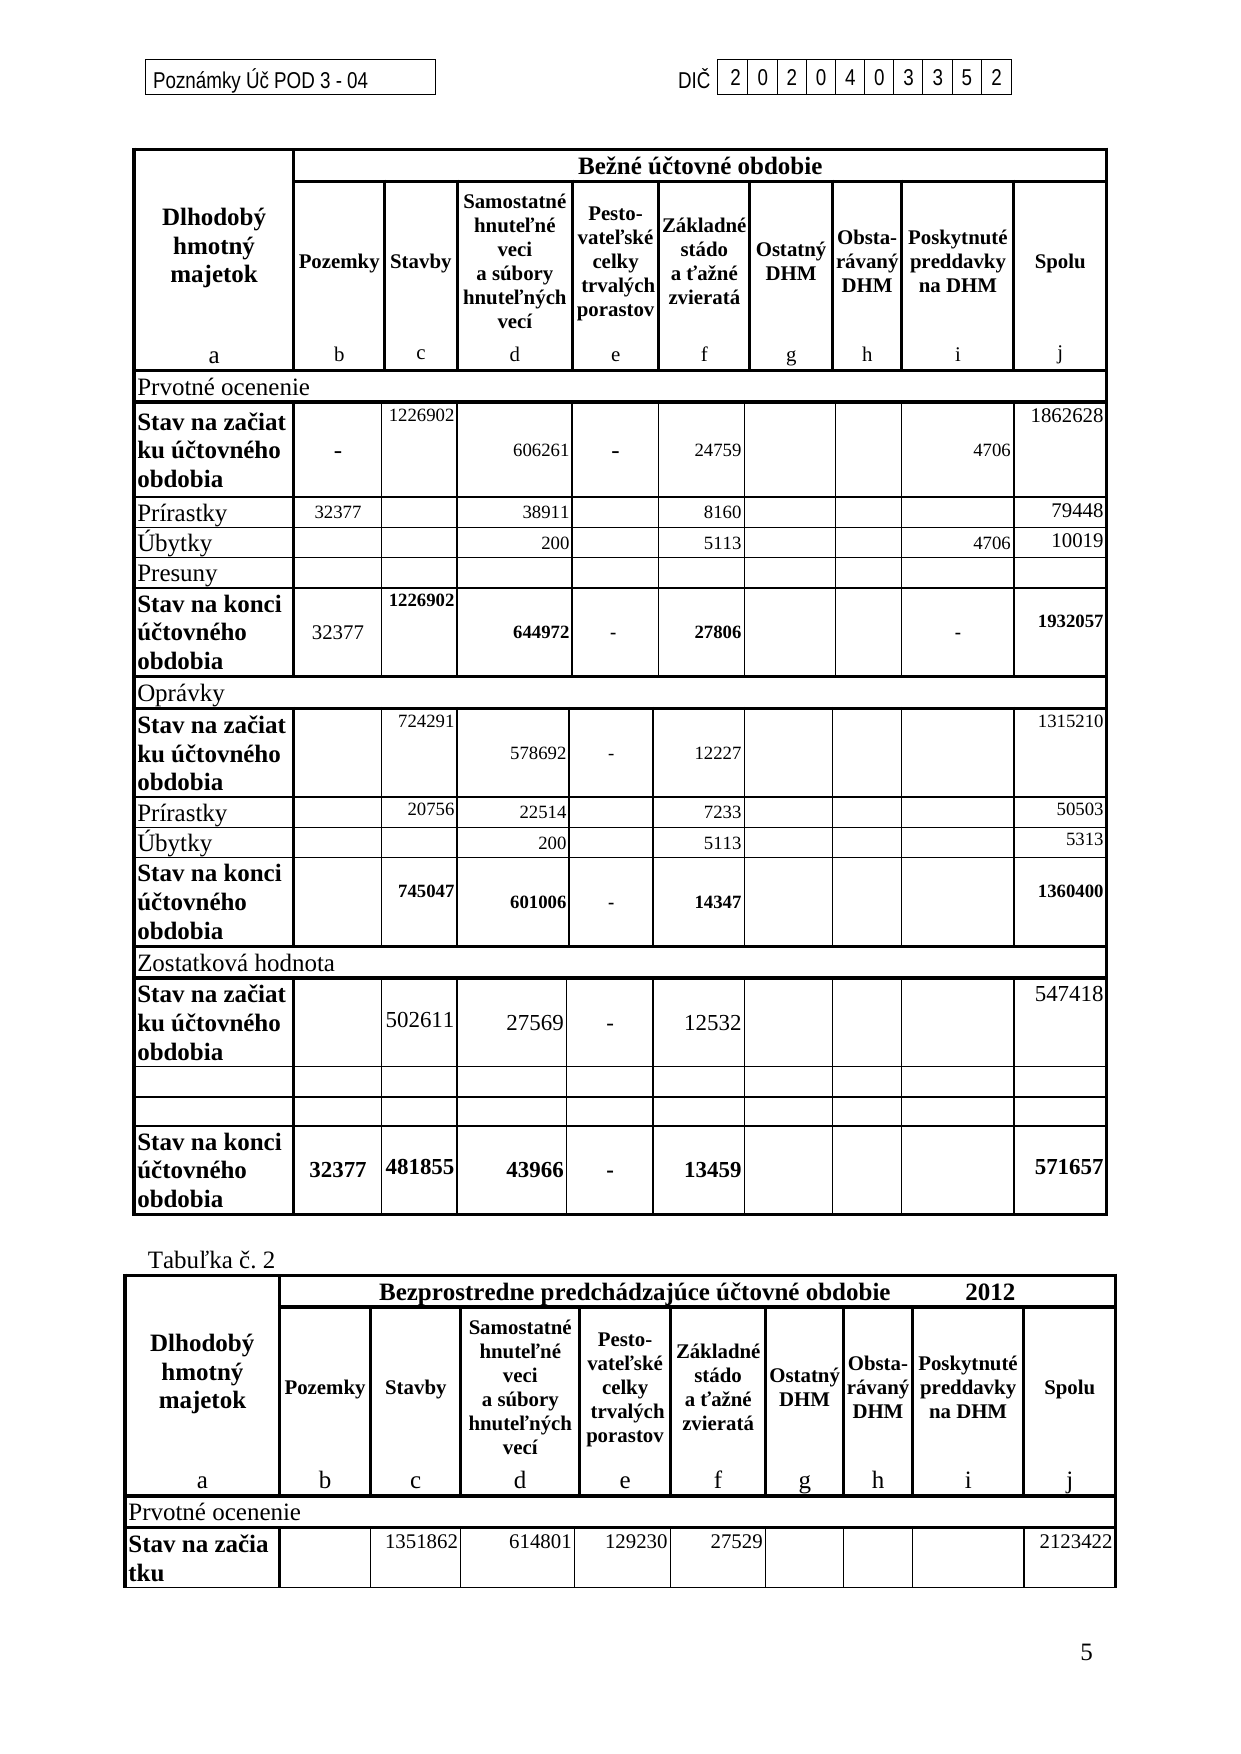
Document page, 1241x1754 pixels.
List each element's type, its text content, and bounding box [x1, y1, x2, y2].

table_cell 12227 [654, 710, 744, 796]
table_cell f [660, 340, 748, 368]
table_cell 14347 [654, 858, 744, 944]
table_cell [745, 1127, 832, 1213]
table_cell [458, 1098, 566, 1125]
table_cell 38911 [458, 498, 571, 526]
table_cell [833, 798, 901, 826]
table_cell 24759 [659, 404, 744, 496]
table_cell Obsta-rávaný DHM [834, 183, 900, 340]
table_cell [567, 1098, 652, 1125]
table_cell b [281, 1466, 369, 1494]
table_cell [902, 710, 1013, 796]
table_cell Základné stádo a ťažné zvieratá [672, 1309, 764, 1466]
table_cell 606261 [458, 404, 571, 496]
table_cell [745, 798, 832, 826]
table_cell d [459, 340, 571, 368]
table_cell Prvotné ocenenie [136, 372, 1105, 400]
table_cell [295, 980, 381, 1066]
table_cell 745047 [382, 858, 456, 944]
table_cell a [127, 1466, 278, 1494]
table_cell [570, 798, 652, 826]
table_header Dlhodobý hmotný majetok [127, 1277, 278, 1466]
table_cell [136, 1098, 292, 1125]
table_cell 13459 [654, 1127, 744, 1213]
table_cell [833, 1067, 901, 1096]
table_cell [902, 798, 1013, 826]
table_cell h [834, 340, 900, 368]
table_cell 27529 [671, 1529, 765, 1587]
table_cell [295, 1098, 381, 1125]
table_cell 22514 [458, 798, 568, 826]
table_cell [913, 1529, 1023, 1587]
table_cell 1226902 [382, 404, 456, 496]
table_cell [833, 980, 901, 1066]
table_cell [458, 558, 571, 587]
table_cell [1015, 1067, 1105, 1096]
table_cell j [1025, 1466, 1114, 1494]
table_cell [902, 980, 1013, 1066]
table_cell [745, 828, 832, 857]
table_cell a [136, 340, 292, 368]
table_cell [573, 498, 658, 526]
table_cell [745, 1067, 832, 1096]
table_cell 614801 [461, 1529, 574, 1587]
table_cell Poskytnuté preddavky na DHM [914, 1309, 1022, 1466]
table_cell [766, 1529, 843, 1587]
table_cell - [295, 404, 381, 496]
table_cell 32377 [295, 498, 381, 526]
table_cell [382, 498, 456, 526]
table_cell Ostatný DHM [767, 1309, 842, 1466]
table_cell [295, 528, 381, 557]
table_cell [844, 1529, 912, 1587]
table_cell [136, 1067, 292, 1096]
table_cell c [386, 340, 456, 368]
table_cell 5113 [654, 828, 744, 857]
table_cell 2123422 [1025, 1529, 1114, 1587]
table_cell 8160 [659, 498, 744, 526]
table_cell Presuny [136, 558, 292, 587]
table_cell 571657 [1015, 1127, 1105, 1213]
table_cell [836, 498, 901, 526]
table_cell 502611 [382, 980, 456, 1066]
table_cell Zostatková hodnota [136, 948, 1105, 976]
table_cell - [573, 404, 658, 496]
table_cell 129230 [575, 1529, 670, 1587]
table_cell [382, 1098, 456, 1125]
table_cell 1932057 [1015, 589, 1105, 675]
table_cell [295, 1067, 381, 1096]
table_cell - [570, 710, 652, 796]
table_cell [458, 1067, 566, 1096]
table_cell Pozemky [281, 1309, 369, 1466]
table_cell [382, 1067, 456, 1096]
table_cell c [372, 1466, 459, 1494]
table_cell [902, 1127, 1013, 1213]
table_cell [382, 528, 456, 557]
table_cell [833, 1127, 901, 1213]
table_cell e [581, 1466, 669, 1494]
table_cell 1360400 [1015, 858, 1105, 944]
table_cell [902, 558, 1013, 587]
table_cell Úbytky [136, 528, 292, 557]
table_cell 32377 [295, 589, 381, 675]
table_cell [745, 980, 832, 1066]
table_cell 79448 [1015, 498, 1105, 526]
table_cell - [567, 1127, 652, 1213]
table_cell [567, 1067, 652, 1096]
table_cell [573, 558, 658, 587]
table_cell j [1015, 340, 1105, 368]
table_cell Pesto-vateľské celky trvalých porastov [581, 1309, 669, 1466]
table_cell g [767, 1466, 842, 1494]
table_cell 644972 [458, 589, 571, 675]
table_cell [382, 828, 456, 857]
table_cell 481855 [382, 1127, 456, 1213]
table_cell [745, 558, 835, 587]
table_cell 1315210 [1015, 710, 1105, 796]
table_cell 7233 [654, 798, 744, 826]
table_cell [902, 828, 1013, 857]
table_cell Stavby [386, 183, 456, 340]
text Tabuľka č. 2 [148, 1245, 1092, 1273]
table_cell Stav na začiatku účtovného obdobia [136, 404, 292, 496]
table_cell 43966 [458, 1127, 566, 1213]
table_cell Pozemky [295, 183, 383, 340]
table_cell 200 [458, 828, 568, 857]
table_cell 200 [458, 528, 571, 557]
table_cell [295, 798, 381, 826]
table_cell [833, 828, 901, 857]
table_cell Stav na začiatku účtovného obdobia [127, 1529, 278, 1587]
table_cell Stav na konci účtovného obdobia [136, 1127, 292, 1213]
table_cell [836, 589, 901, 675]
table_header Bežné účtovné obdobie [295, 151, 1105, 179]
table_cell Samostatné hnuteľné veci a súbory hnuteľných vecí [462, 1309, 578, 1466]
table_cell Spolu [1025, 1309, 1114, 1466]
table_cell 20756 [382, 798, 456, 826]
table_cell [745, 858, 832, 944]
table_cell 1862628 [1015, 404, 1105, 496]
table_cell [745, 498, 835, 526]
table_cell 601006 [458, 858, 568, 944]
table_cell [902, 1067, 1013, 1096]
table_header Dlhodobý hmotný majetok [136, 151, 292, 340]
table_cell - [573, 589, 658, 675]
table_cell Obsta-rávaný DHM [845, 1309, 911, 1466]
table_cell 1226902 [382, 589, 456, 675]
table_cell h [845, 1466, 911, 1494]
table_cell Ostatný DHM [751, 183, 831, 340]
table_cell 547418 [1015, 980, 1105, 1066]
table_cell [295, 858, 381, 944]
table_cell [1015, 1098, 1105, 1125]
table_cell [745, 710, 832, 796]
table_cell [833, 858, 901, 944]
table_cell i [903, 340, 1012, 368]
table_cell Poskytnuté preddavky na DHM [903, 183, 1012, 340]
table_cell [295, 710, 381, 796]
table_cell Základné stádo a ťažné zvieratá [660, 183, 748, 340]
table_cell 10019 [1015, 528, 1105, 557]
table_cell Samostatné hnuteľné veci a súbory hnuteľných vecí [459, 183, 571, 340]
table_cell [745, 404, 835, 496]
table_cell 4706 [902, 528, 1013, 557]
table_cell [902, 858, 1013, 944]
table_cell [654, 1098, 744, 1125]
table_cell [836, 528, 901, 557]
table_cell - [570, 858, 652, 944]
table_cell 5113 [659, 528, 744, 557]
table_cell [295, 828, 381, 857]
table_cell Spolu [1015, 183, 1105, 340]
table_cell i [914, 1466, 1022, 1494]
table_cell Prvotné ocenenie [127, 1498, 1114, 1526]
table_cell [573, 528, 658, 557]
table_cell [745, 589, 835, 675]
table_cell [902, 1098, 1013, 1125]
table_cell [902, 498, 1013, 526]
table_cell f [672, 1466, 764, 1494]
table_cell 5313 [1015, 828, 1105, 857]
table_cell 32377 [295, 1127, 381, 1213]
table_cell e [574, 340, 657, 368]
table_cell [745, 1098, 832, 1125]
table_cell 724291 [382, 710, 456, 796]
table_cell [745, 528, 835, 557]
table_cell Stav na začiatku účtovného obdobia [136, 710, 292, 796]
table_cell [654, 1067, 744, 1096]
table_cell [659, 558, 744, 587]
table_cell [281, 1529, 370, 1587]
table_cell Stav na konci účtovného obdobia [136, 589, 292, 675]
table_cell Úbytky [136, 828, 292, 857]
table_cell [833, 1098, 901, 1125]
table_cell 12532 [654, 980, 744, 1066]
table_cell 27806 [659, 589, 744, 675]
table_cell [295, 558, 381, 587]
table_cell Pesto-vateľské celky trvalých porastov [574, 183, 657, 340]
table_cell [833, 710, 901, 796]
table_cell Stav na konci účtovného obdobia [136, 858, 292, 944]
table_cell Prírastky [136, 798, 292, 826]
table_cell Stav na začiatku účtovného obdobia [136, 980, 292, 1066]
table_cell Stavby [372, 1309, 459, 1466]
table_cell 1351862 [371, 1529, 460, 1587]
table_cell 4706 [902, 404, 1013, 496]
table_cell [1015, 558, 1105, 587]
table_header Bezprostredne predchádzajúce účtovné obdobie 2012 [281, 1277, 1114, 1305]
table_cell b [295, 340, 383, 368]
table_cell [382, 558, 456, 587]
table_cell - [902, 589, 1013, 675]
table_cell [836, 558, 901, 587]
table_cell 578692 [458, 710, 568, 796]
table_cell Prírastky [136, 498, 292, 526]
table_cell 27569 [458, 980, 566, 1066]
table_cell 50503 [1015, 798, 1105, 826]
table_cell [570, 828, 652, 857]
table_cell - [567, 980, 652, 1066]
table_cell g [751, 340, 831, 368]
table_cell [836, 404, 901, 496]
table_cell Oprávky [136, 678, 1105, 707]
table_cell d [462, 1466, 578, 1494]
